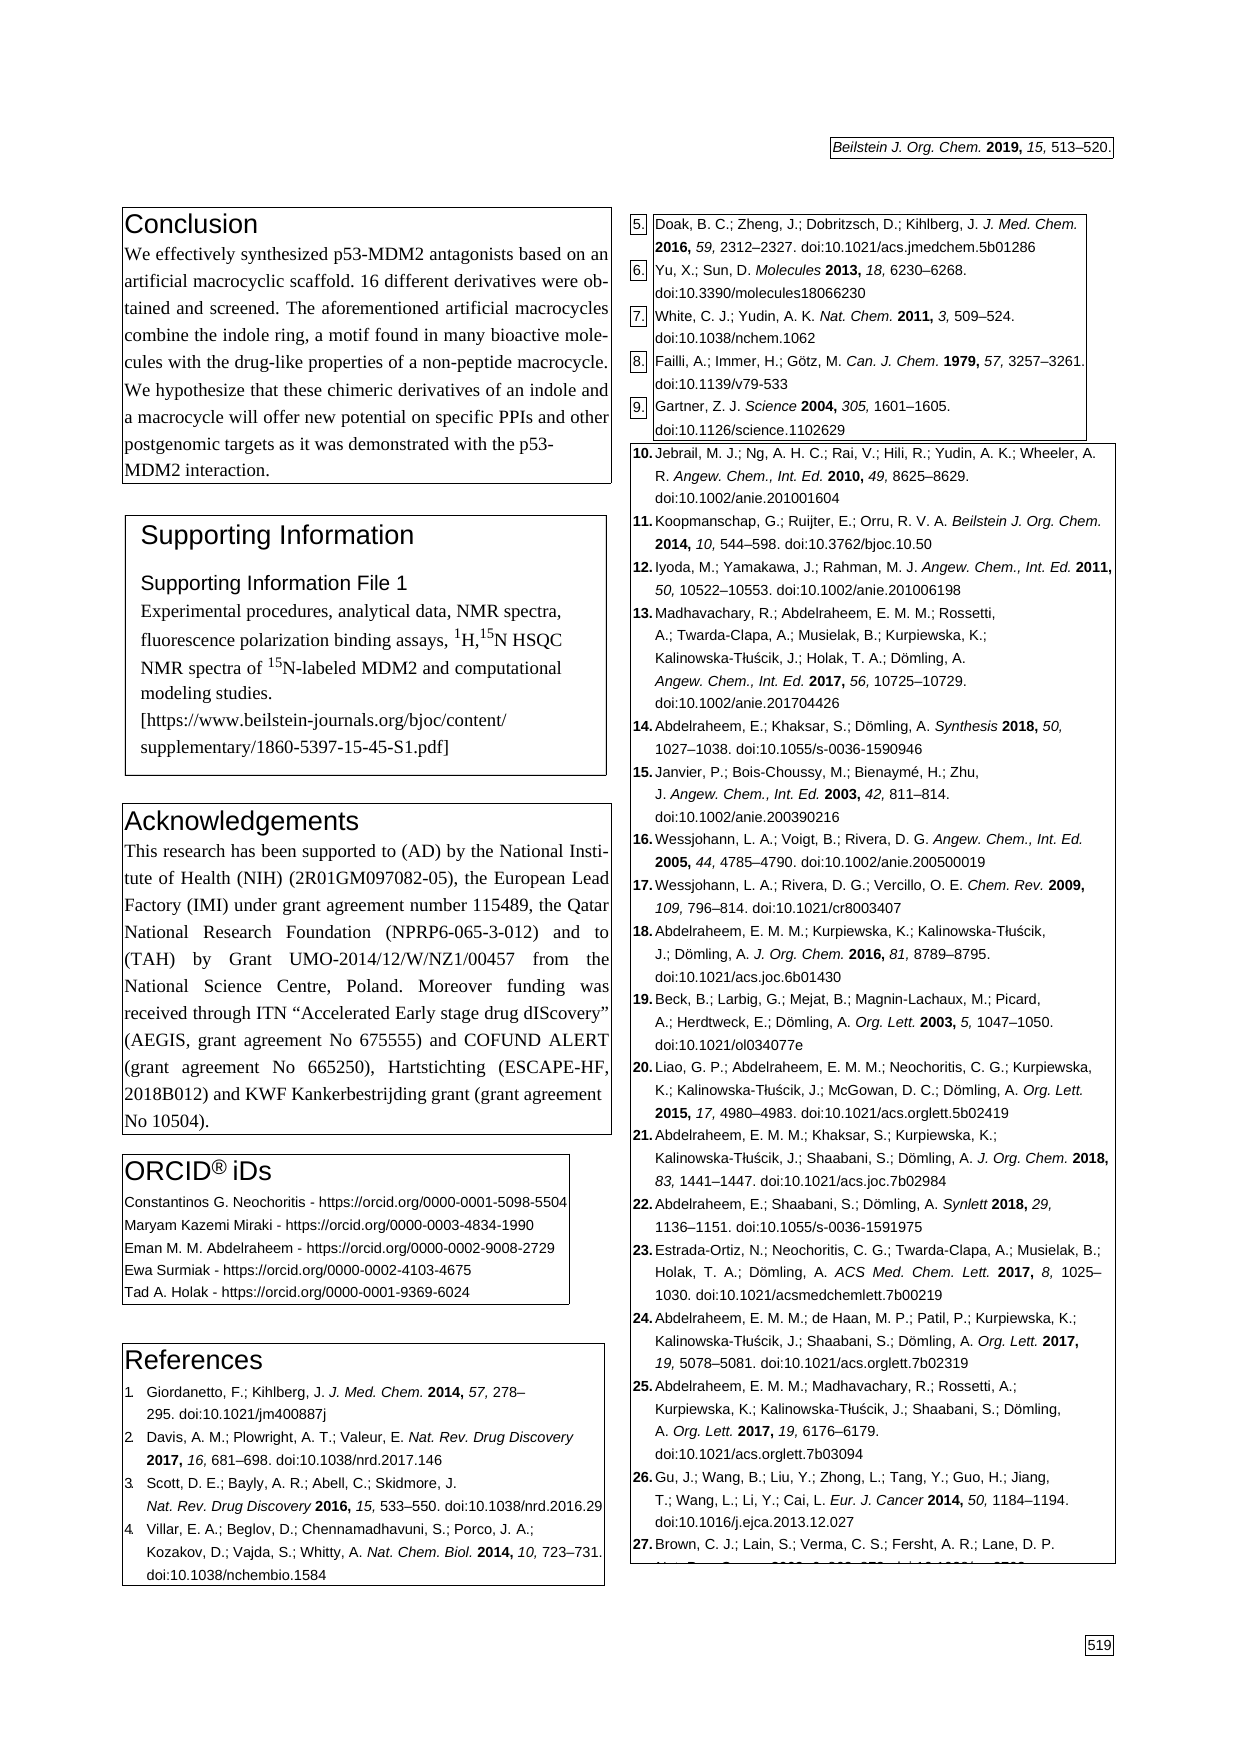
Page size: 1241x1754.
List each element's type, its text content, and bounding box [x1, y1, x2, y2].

text Experimental procedures, analytical data, NMR spectra, fluorescence polarization binding assays, 1H,15N HSQC NMR spectra of 15N-labeled MDM2 and computational modeling studies. [140, 600, 562, 704]
text 8. [633, 353, 646, 370]
list Koopmanschap, G.; Ruijter, E.; Orru, R. V. A. Beilstein J. Org. Chem. [633, 513, 1115, 529]
text 2017, 16, 681–698. doi:10.1038/nrd.2017.146 [146, 1452, 604, 1468]
list Scott, D. E.; Bayly, A. R.; Abell, C.; Skidmore, J. [124, 1474, 604, 1491]
text Nat. Rev. Cancer 2009, 9, 862–873. doi:10.1038/nrc2763 [655, 1559, 1115, 1563]
list Estrada-Ortiz, N.; Neochoritis, C. G.; Twarda-Clapa, A.; Musielak, B.; Holak, T. A.; Dömling, A. ACS Med. Chem. Lett. 2017, 8, 1025–1030. doi:10.1021/acsmedchemlett.7b00219 [633, 1241, 1102, 1303]
list Abdelraheem, E. M. M.; Kurpiewska, K.; Kalinowska-Tłuścik, J.; Dömling, A. J. Org. Chem. 2016, 81, 8789–8795. doi:10.1021/acs.joc.6b01430 [633, 923, 1064, 985]
text Gartner, Z. J. Science 2004, 305, 1601–1605. [655, 398, 1086, 415]
text 50, 10522–10553. doi:10.1002/anie.201006198 [655, 581, 1115, 598]
text Constantinos G. Neochoritis - https://orcid.org/0000-0001-5098-5504 Maryam Kazemi Miraki - https://orcid.org/0000-0003-4834-1990 Eman M. M. Abdelraheem - https://orcid.org/0000-0002-9008-2729 Ewa Surmiak - https://orcid.org/0000-0002-4103-4675 [124, 1194, 569, 1279]
text 519 [1087, 1637, 1113, 1653]
text 6. [633, 261, 646, 278]
text 83, 1441–1447. doi:10.1021/acs.joc.7b02984 [655, 1173, 1115, 1189]
list Gu, J.; Wang, B.; Liu, Y.; Zhong, L.; Tang, Y.; Guo, H.; Jiang, T.; Wang, L.; Li, Y.; Cai, L. Eur. J. Cancer 2014, 50, 1184–1194. doi:10.1016/j.ejca.2013.12.027 [633, 1468, 1070, 1531]
list Abdelraheem, E. M. M.; Khaksar, S.; Kurpiewska, K.; [633, 1127, 1115, 1144]
list Madhavachary, R.; Abdelraheem, E. M. M.; Rossetti, A.; Twarda-Clapa, A.; Musielak, B.; Kurpiewska, K.; Kalinowska-Tłuścik, J.; Holak, T. A.; Dömling, A. Angew. Chem., Int. Ed. 2017, 56, 10725–10729. doi:10.1002/anie.201704426 [633, 604, 1017, 712]
text Doak, B. C.; Zheng, J.; Dobritzsch, D.; Kihlberg, J. J. Med. Chem. [655, 216, 1086, 232]
text doi:10.1038/nchem.1062 [655, 330, 1086, 347]
text 109, 796–814. doi:10.1021/cr8003407 [655, 900, 1115, 917]
text doi:10.3390/molecules18066230 [655, 284, 1086, 301]
text Supporting Information File 1 [140, 571, 606, 595]
list Abdelraheem, E. M. M.; de Haan, M. P.; Patil, P.; Kurpiewska, K.; Kalinowska-Tłuścik, J.; Shaabani, S.; Dömling, A. Org. Lett. 2017, 19, 5078–5081. doi:10.1021/acs.orglett.7b02319 [633, 1309, 1102, 1372]
text Beilstein J. Org. Chem. 2019, 15, 513–520. [832, 139, 1113, 156]
list Beck, B.; Larbig, G.; Mejat, B.; Magnin-Lachaux, M.; Picard, A.; Herdtweck, E.; Dömling, A. Org. Lett. 2003, 5, 1047–1050. doi:10.1021/ol034077e [633, 991, 1062, 1053]
text Kalinowska-Tłuścik, J.; Shaabani, S.; Dömling, A. J. Org. Chem. 2018, [655, 1150, 1115, 1166]
list Wessjohann, L. A.; Rivera, D. G.; Vercillo, O. E. Chem. Rev. 2009, [633, 877, 1115, 894]
list Abdelraheem, E.; Shaabani, S.; Dömling, A. Synlett 2018, 29, [633, 1196, 1115, 1212]
text ORCID® iDs [124, 1155, 569, 1186]
list Brown, C. J.; Lain, S.; Verma, C. S.; Fersht, A. R.; Lane, D. P. [633, 1537, 1115, 1553]
text 2005, 44, 4785–4790. doi:10.1002/anie.200500019 [655, 854, 1115, 871]
list Janvier, P.; Bois-Choussy, M.; Bienaymé, H.; Zhu, J. Angew. Chem., Int. Ed. 2003, 42, 811–814. doi:10.1002/anie.200390216 [633, 763, 994, 826]
text References [124, 1344, 604, 1376]
text [https://www.beilstein-journals.org/bjoc/content/ supplementary/1860-5397-15-45-S1.pdf] [140, 709, 507, 758]
text This research has been supported to (AD) by the National Insti- tute of Health (NIH) (2R01GM097082-05), the European Lead Factory (IMI) under grant agreement number 115489, the Qatar National Research Foundation (NPRP6-065-3-012) and to (TAH) by Grant UMO-2014/12/W/NZ1/00457 from the National Science Centre, Poland. Moreover funding was received through ITN “Accelerated Early stage drug dIScovery” (AEGIS, grant agreement No 675555) and COFUND ALERT (grant agreement No 665250), Hartstichting (ESCAPE-HF, 2018B012) and KWF Kankerbestrijding grant (grant agreement [124, 839, 610, 1105]
text No 10504). [124, 1110, 611, 1131]
text Kozakov, D.; Vajda, S.; Whitty, A. Nat. Chem. Biol. 2014, 10, 723–731. doi:10.1038/nchembio.1584 [146, 1537, 604, 1583]
text Tad A. Holak - https://orcid.org/0000-0001-9369-6024 [124, 1285, 569, 1301]
text Nat. Rev. Drug Discovery 2016, 15, 533–550. doi:10.1038/nrd.2016.29 [146, 1497, 604, 1514]
list Iyoda, M.; Yamakawa, J.; Rahman, M. J. Angew. Chem., Int. Ed. 2011, [633, 558, 1115, 575]
list Liao, G. P.; Abdelraheem, E. M. M.; Neochoritis, C. G.; Kurpiewska, K.; Kalinowska-Tłuścik, J.; McGowan, D. C.; Dömling, A. Org. Lett. 2015, 17, 4980–4983. doi:10.1021/acs.orglett.5b02419 [633, 1059, 1113, 1121]
list Villar, E. A.; Beglov, D.; Chennamadhavuni, S.; Porco, J. A.; [124, 1520, 604, 1537]
text MDM2 interaction. [124, 460, 611, 481]
text Yu, X.; Sun, D. Molecules 2013, 18, 6230–6268. [655, 261, 1086, 278]
text 7. [633, 307, 646, 324]
text 2014, 10, 544–598. doi:10.3762/bjoc.10.50 [655, 536, 1115, 552]
list Wessjohann, L. A.; Voigt, B.; Rivera, D. G. Angew. Chem., Int. Ed. [633, 831, 1115, 848]
text 1027–1038. doi:10.1055/s-0036-1590946 [655, 740, 1115, 757]
list Abdelraheem, E. M. M.; Madhavachary, R.; Rossetti, A.; Kurpiewska, K.; Kalinowska-Tłuścik, J.; Shaabani, S.; Dömling, A. Org. Lett. 2017, 19, 6176–6179. doi:10.1021/acs.orglett.7b03094 [633, 1378, 1078, 1462]
text Failli, A.; Immer, H.; Götz, M. Can. J. Chem. 1979, 57, 3257–3261. doi:10.1139/v79-533 [655, 353, 1086, 392]
list Jebrail, M. J.; Ng, A. H. C.; Rai, V.; Hili, R.; Yudin, A. K.; Wheeler, A. R. Angew. Chem., Int. Ed. 2010, 49, 8625–8629. doi:10.1002/anie.201001604 [633, 445, 1113, 507]
text Acknowledgements [124, 804, 611, 836]
text doi:10.1126/science.1102629 [655, 421, 1086, 438]
list Davis, A. M.; Plowright, A. T.; Valeur, E. Nat. Rev. Drug Discovery [124, 1429, 604, 1445]
text We effectively synthesized p53-MDM2 antagonists based on an artificial macrocyclic scaffold. 16 different derivatives were ob- tained and screened. The aforementioned artificial macrocycles combine the indole ring, a motif found in many bioactive mole- cules with the drug-like properties of a non-peptide macrocycle. We hypothesize that these chimeric derivatives of an indole and a macrocycle will offer new potential on specific PPIs and other postgenomic targets as it was demonstrated with the p53- [124, 243, 609, 454]
text Supporting Information [140, 519, 606, 550]
text White, C. J.; Yudin, A. K. Nat. Chem. 2011, 3, 509–524. [655, 307, 1086, 324]
list Abdelraheem, E.; Khaksar, S.; Dömling, A. Synthesis 2018, 50, [633, 718, 1115, 734]
text 5. [633, 216, 646, 232]
text 9. [633, 399, 646, 416]
text 1136–1151. doi:10.1055/s-0036-1591975 [655, 1218, 1115, 1235]
text Conclusion [124, 208, 611, 239]
list Giordanetto, F.; Kihlberg, J. J. Med. Chem. 2014, 57, 278–295. doi:10.1021/jm400887j [124, 1383, 553, 1423]
text 2016, 59, 2312–2327. doi:10.1021/acs.jmedchem.5b01286 [655, 238, 1086, 255]
